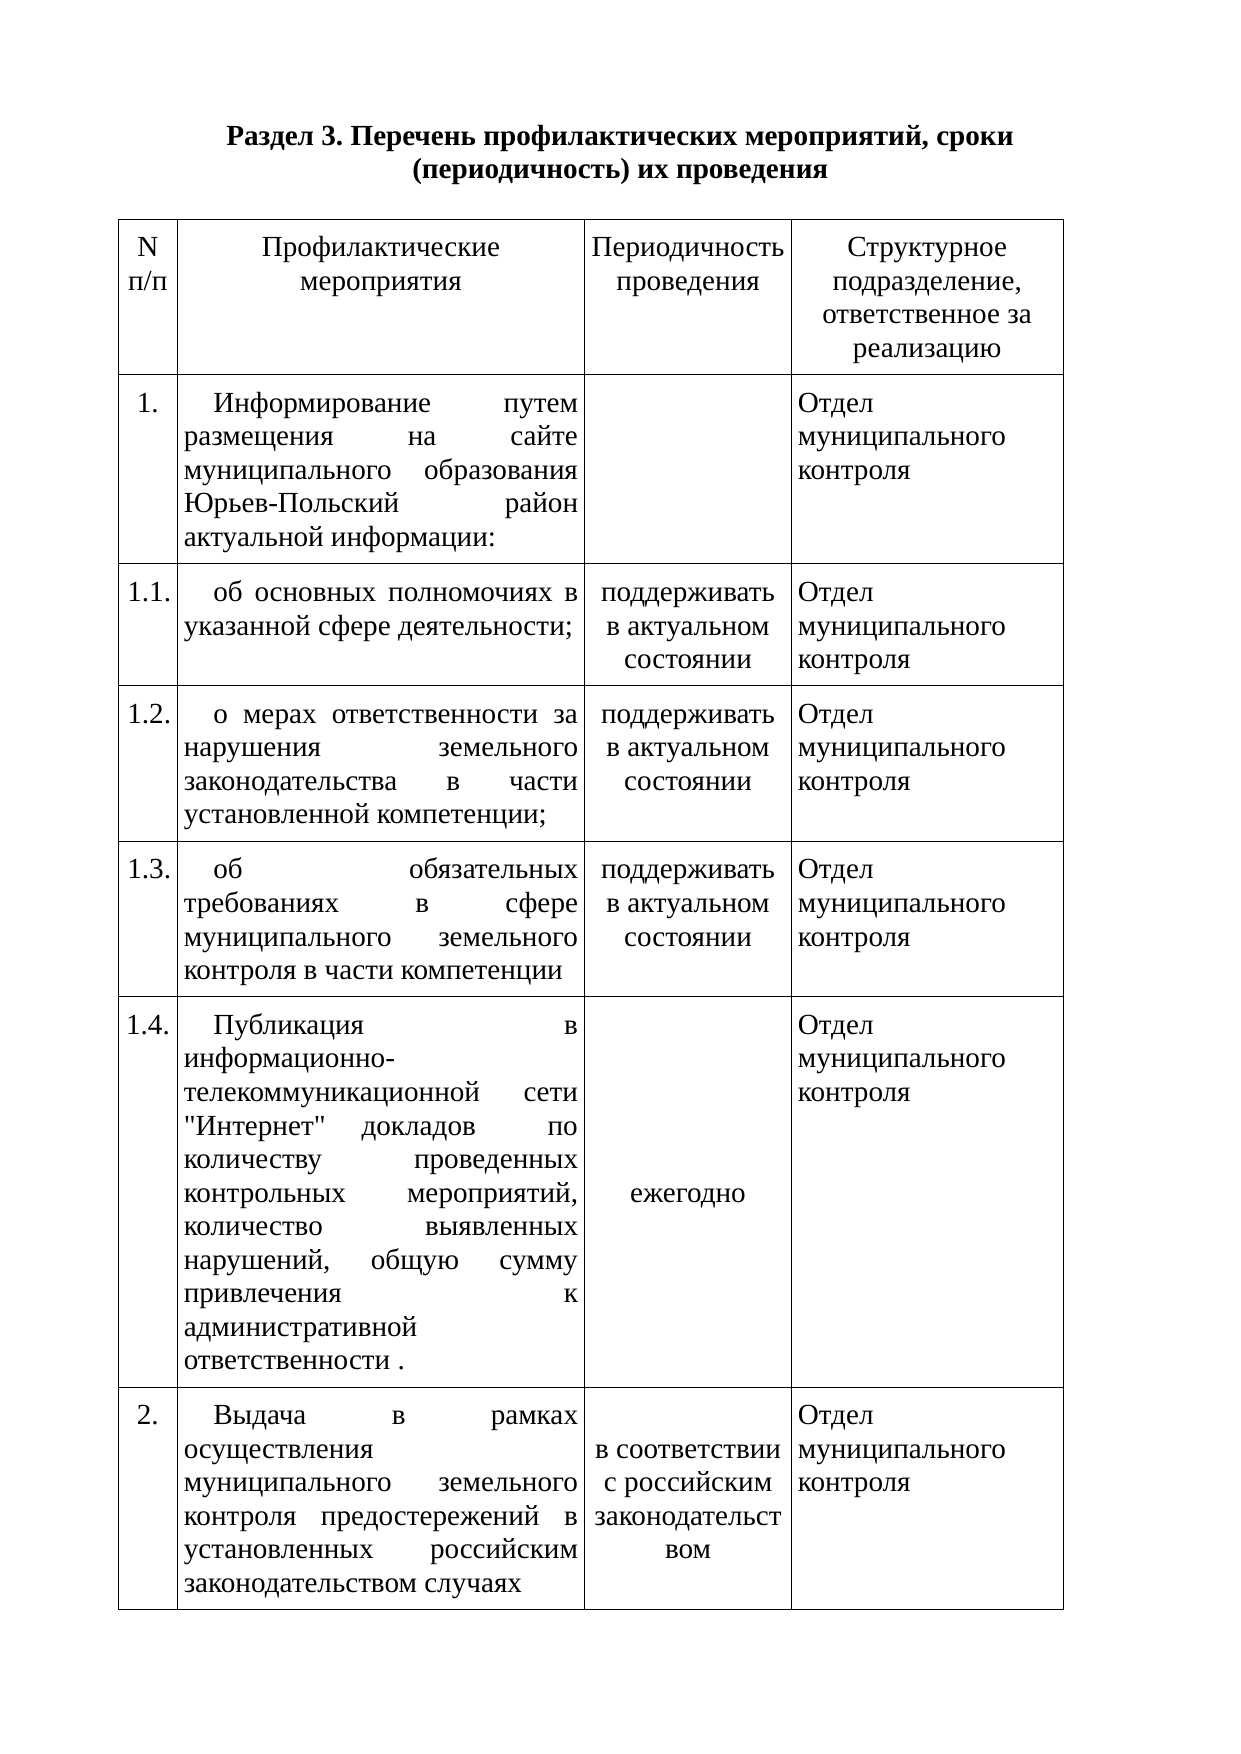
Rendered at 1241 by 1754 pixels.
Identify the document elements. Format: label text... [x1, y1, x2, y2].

table_cell Выдача в рамках осуществления муниципального земельного контроля предостережений в установленных российским законодательством случаях [178, 1388, 584, 1609]
table_cell 1.4. [119, 997, 177, 1387]
table_cell Отдел муниципального контроля [792, 1388, 1063, 1609]
table_cell Отдел муниципального контроля [792, 686, 1063, 841]
table_cell ежегодно [585, 997, 791, 1387]
table_cell о мерах ответственности за нарушения земельного законодательства в части установленной компетенции; [178, 686, 584, 841]
table_cell 1.3. [119, 842, 177, 996]
table_cell Отдел муниципального контроля [792, 564, 1063, 685]
table_cell поддерживать в актуальном состоянии [585, 686, 791, 841]
table_cell 1.2. [119, 686, 177, 841]
table_cell Отдел муниципального контроля [792, 842, 1063, 996]
table_cell Отдел муниципального контроля [792, 997, 1063, 1387]
table_cell [585, 375, 791, 563]
table_cell поддерживать в актуальном состоянии [585, 842, 791, 996]
table_header Периодичность проведения [585, 220, 791, 374]
table_header N п/п [119, 220, 177, 374]
table_cell в соответствии с российским законодательством [585, 1388, 791, 1609]
table_cell Публикация в информационно-телекоммуникационной сети "Интернет" докладов по количеству проведенных контрольных мероприятий, количество выявленных нарушений, общую сумму привлечения к административной ответственности . [178, 997, 584, 1387]
table_cell Информирование путем размещения на сайте муниципального образования Юрьев-Польский район актуальной информации: [178, 375, 584, 563]
table_cell 1.1. [119, 564, 177, 685]
table_header Профилактические мероприятия [178, 220, 584, 374]
table_cell 1. [119, 375, 177, 563]
table_header Структурное подразделение, ответственное за реализацию [792, 220, 1063, 374]
table_cell поддерживать в актуальном состоянии [585, 564, 791, 685]
table_cell об обязательных требованиях в сфере муниципального земельного контроля в части компетенции [178, 842, 584, 996]
table_cell Отдел муниципального контроля [792, 375, 1063, 563]
table_cell об основных полномочиях в указанной сфере деятельности; [178, 564, 584, 685]
table_cell 2. [119, 1388, 177, 1609]
text Раздел 3. Перечень профилактических мероприятий, сроки (периодичность) их проведения [118, 118, 1122, 185]
